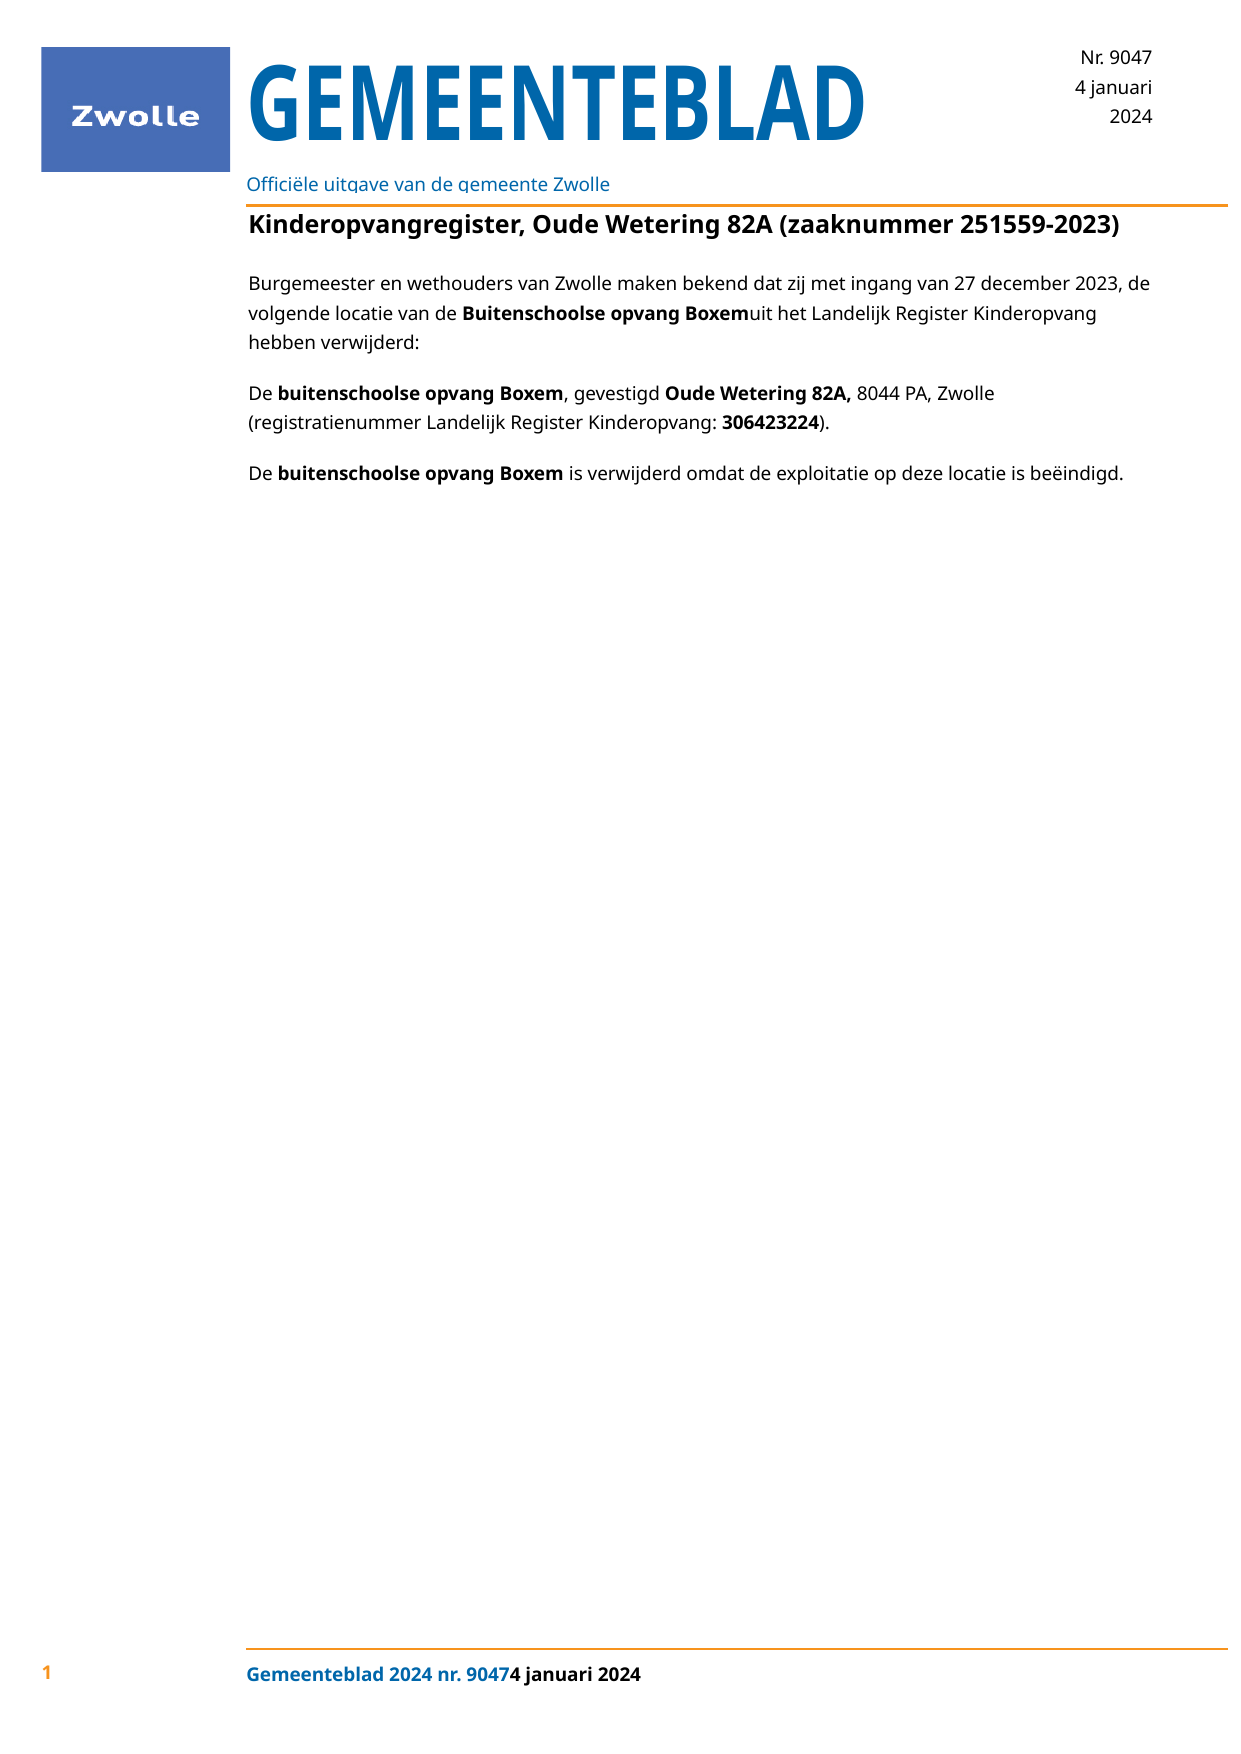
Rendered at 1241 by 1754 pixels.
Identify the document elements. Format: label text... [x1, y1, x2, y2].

picture [41, 47, 231, 172]
text Burgemeester en wethouders van Zwolle maken bekend dat zij met ingang van 27 december 2023, de volgende locatie van de Buitenschoolse opvang Boxemuit het Landelijk Register Kinderopvang hebben verwijderd: [248, 270, 1152, 355]
text De buitenschoolse opvang Boxem is verwijderd omdat de exploitatie op deze locatie is beëindigd. [248, 460, 1152, 486]
text Kinderopvangregister, Oude Wetering 82A (zaaknummer 251559-2023) [248, 207, 1152, 241]
text De buitenschoolse opvang Boxem, gevestigd Oude Wetering 82A, 8044 PA, Zwolle (registratienummer Landelijk Register Kinderopvang: 306423224). [248, 380, 1152, 435]
